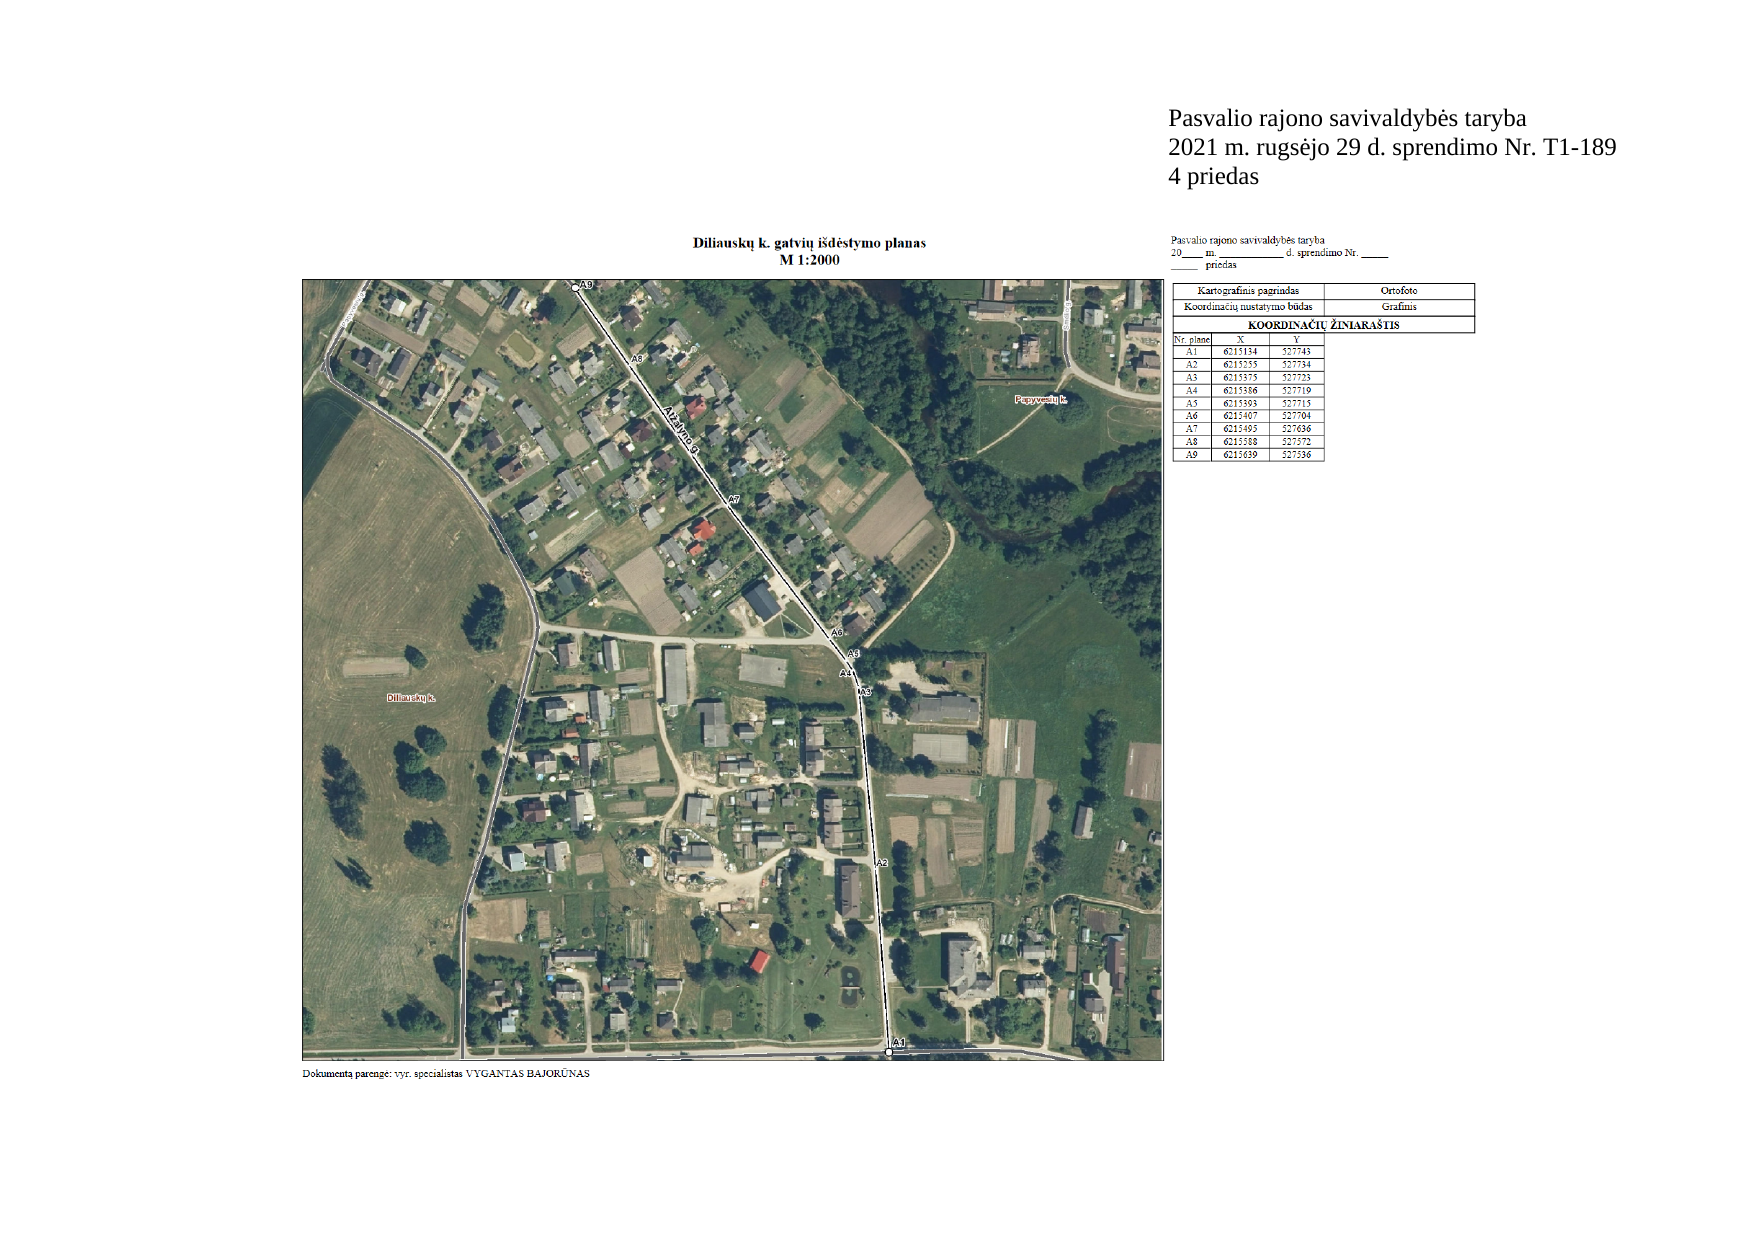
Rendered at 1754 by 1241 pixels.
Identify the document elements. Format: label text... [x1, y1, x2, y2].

text Pasvalio rajono savivaldybės taryba [1168, 103, 1636, 132]
text 2021 m. rugsėjo 29 d. sprendimo Nr. T1-189 [1168, 132, 1636, 161]
text 4 priedas [1168, 161, 1636, 190]
